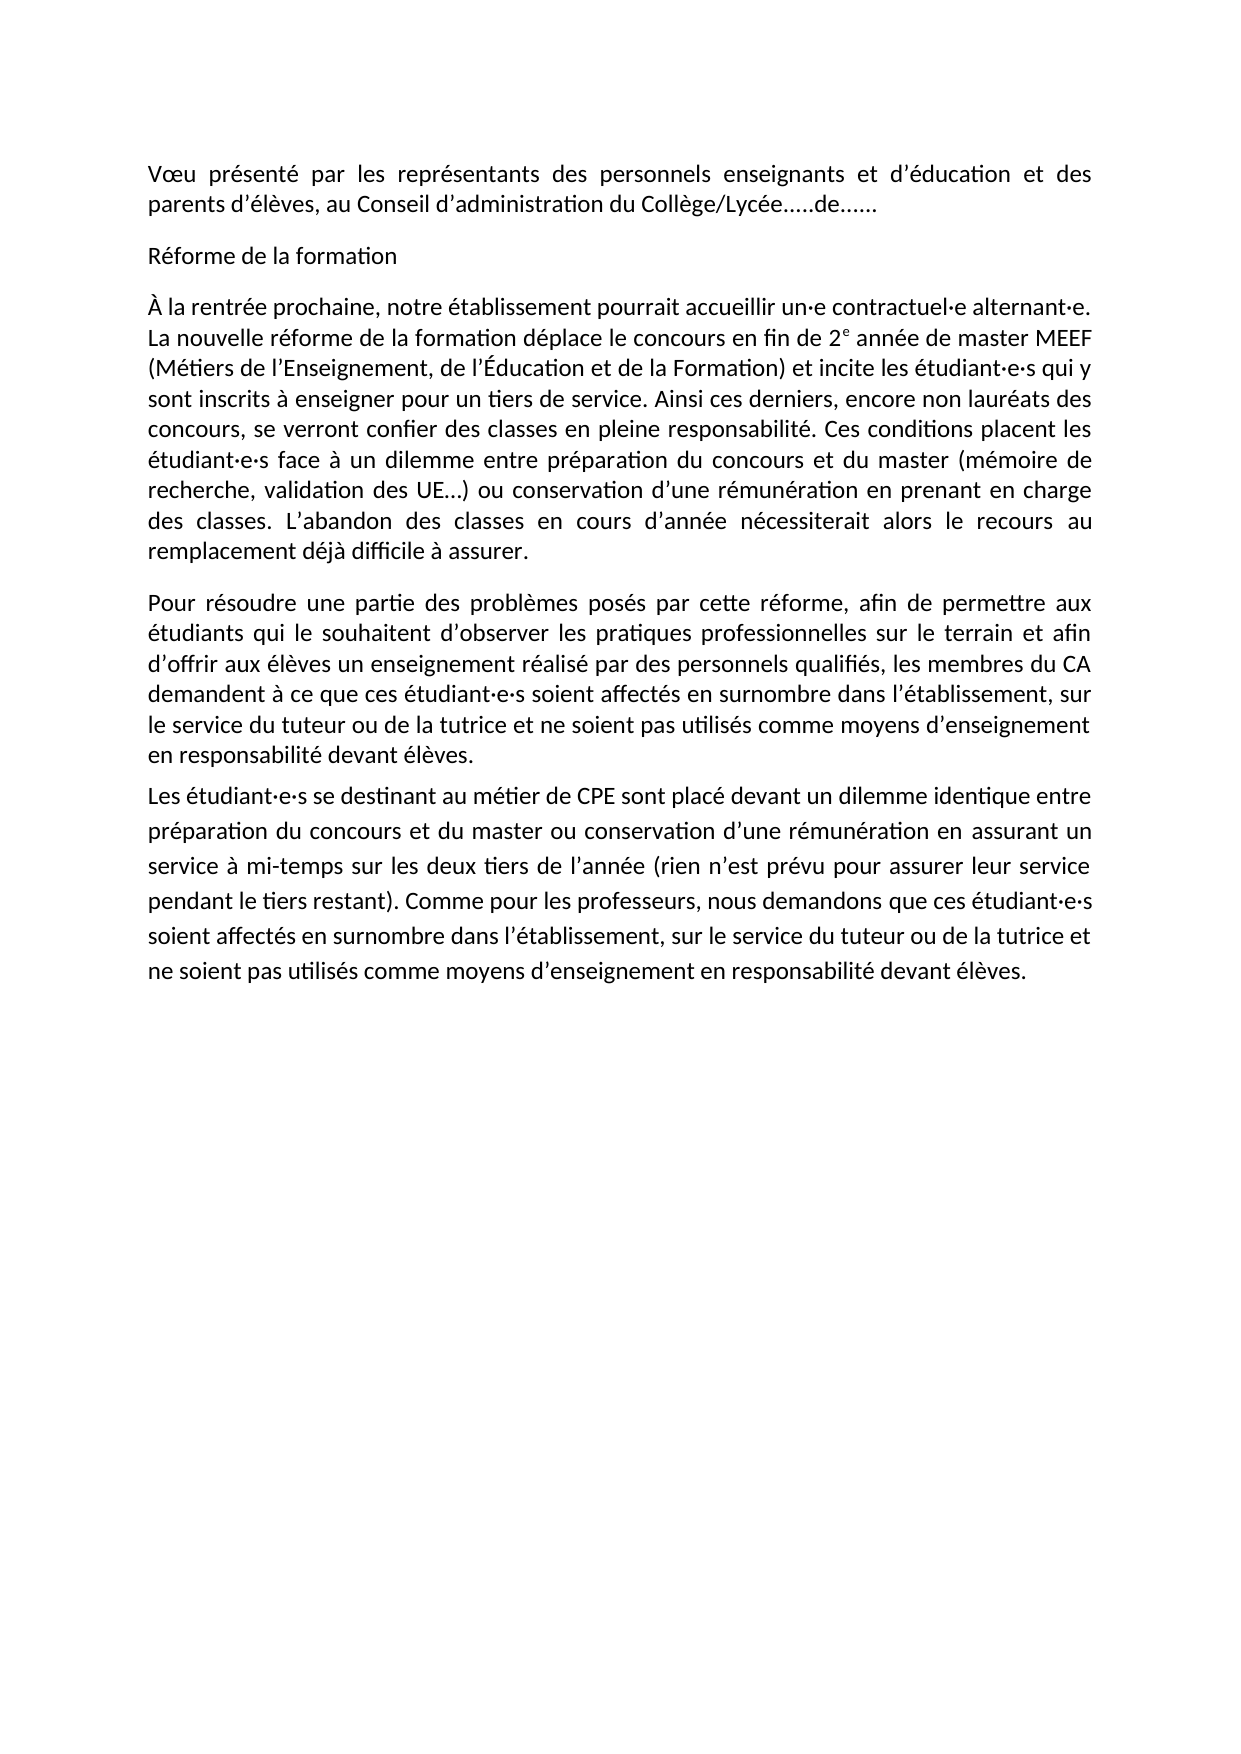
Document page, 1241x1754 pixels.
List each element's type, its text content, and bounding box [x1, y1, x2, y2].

text Réforme de la formation [148, 240, 1093, 270]
text Les étudiant·e·s se destinant au métier de CPE sont placé devant un dilemme identique entre préparation du concours et du master ou conservation d’une rémunération en assurant un service à mi-temps sur les deux tiers de l’année (rien n’est prévu pour assurer leur service pendant le tiers restant). Comme pour les professeurs, nous demandons que ces étudiant·e·s soient affectés en surnombre dans l’établissement, sur le service du tuteur ou de la tutrice et ne soient pas utilisés comme moyens d’enseignement en responsabilité devant élèves. [148, 780, 1093, 986]
text À la rentrée prochaine, notre établissement pourrait accueillir un·e contractuel·e alternant·e. La nouvelle réforme de la formation déplace le concours en fin de 2e année de master MEEF (Métiers de l’Enseignement, de l’Éducation et de la Formation) et incite les étudiant·e·s qui y sont inscrits à enseigner pour un tiers de service. Ainsi ces derniers, encore non lauréats des concours, se verront confier des classes en pleine responsabilité. Ces conditions placent les étudiant·e·s face à un dilemme entre préparation du concours et du master (mémoire de recherche, validation des UE…) ou conservation d’une rémunération en prenant en charge des classes. L’abandon des classes en cours d’année nécessiterait alors le recours au remplacement déjà difficile à assurer. [148, 291, 1093, 566]
text Pour résoudre une partie des problèmes posés par cette réforme, afin de permettre aux étudiants qui le souhaitent d’observer les pratiques professionnelles sur le terrain et afin d’offrir aux élèves un enseignement réalisé par des personnels qualifiés, les membres du CA demandent à ce que ces étudiant·e·s soient affectés en surnombre dans l’établissement, sur le service du tuteur ou de la tutrice et ne soient pas utilisés comme moyens d’enseignement en responsabilité devant élèves. [148, 587, 1093, 770]
text Vœu présenté par les représentants des personnels enseignants et d’éducation et des parents d’élèves, au Conseil d’administration du Collège/Lycée.....de...... [148, 158, 1093, 219]
